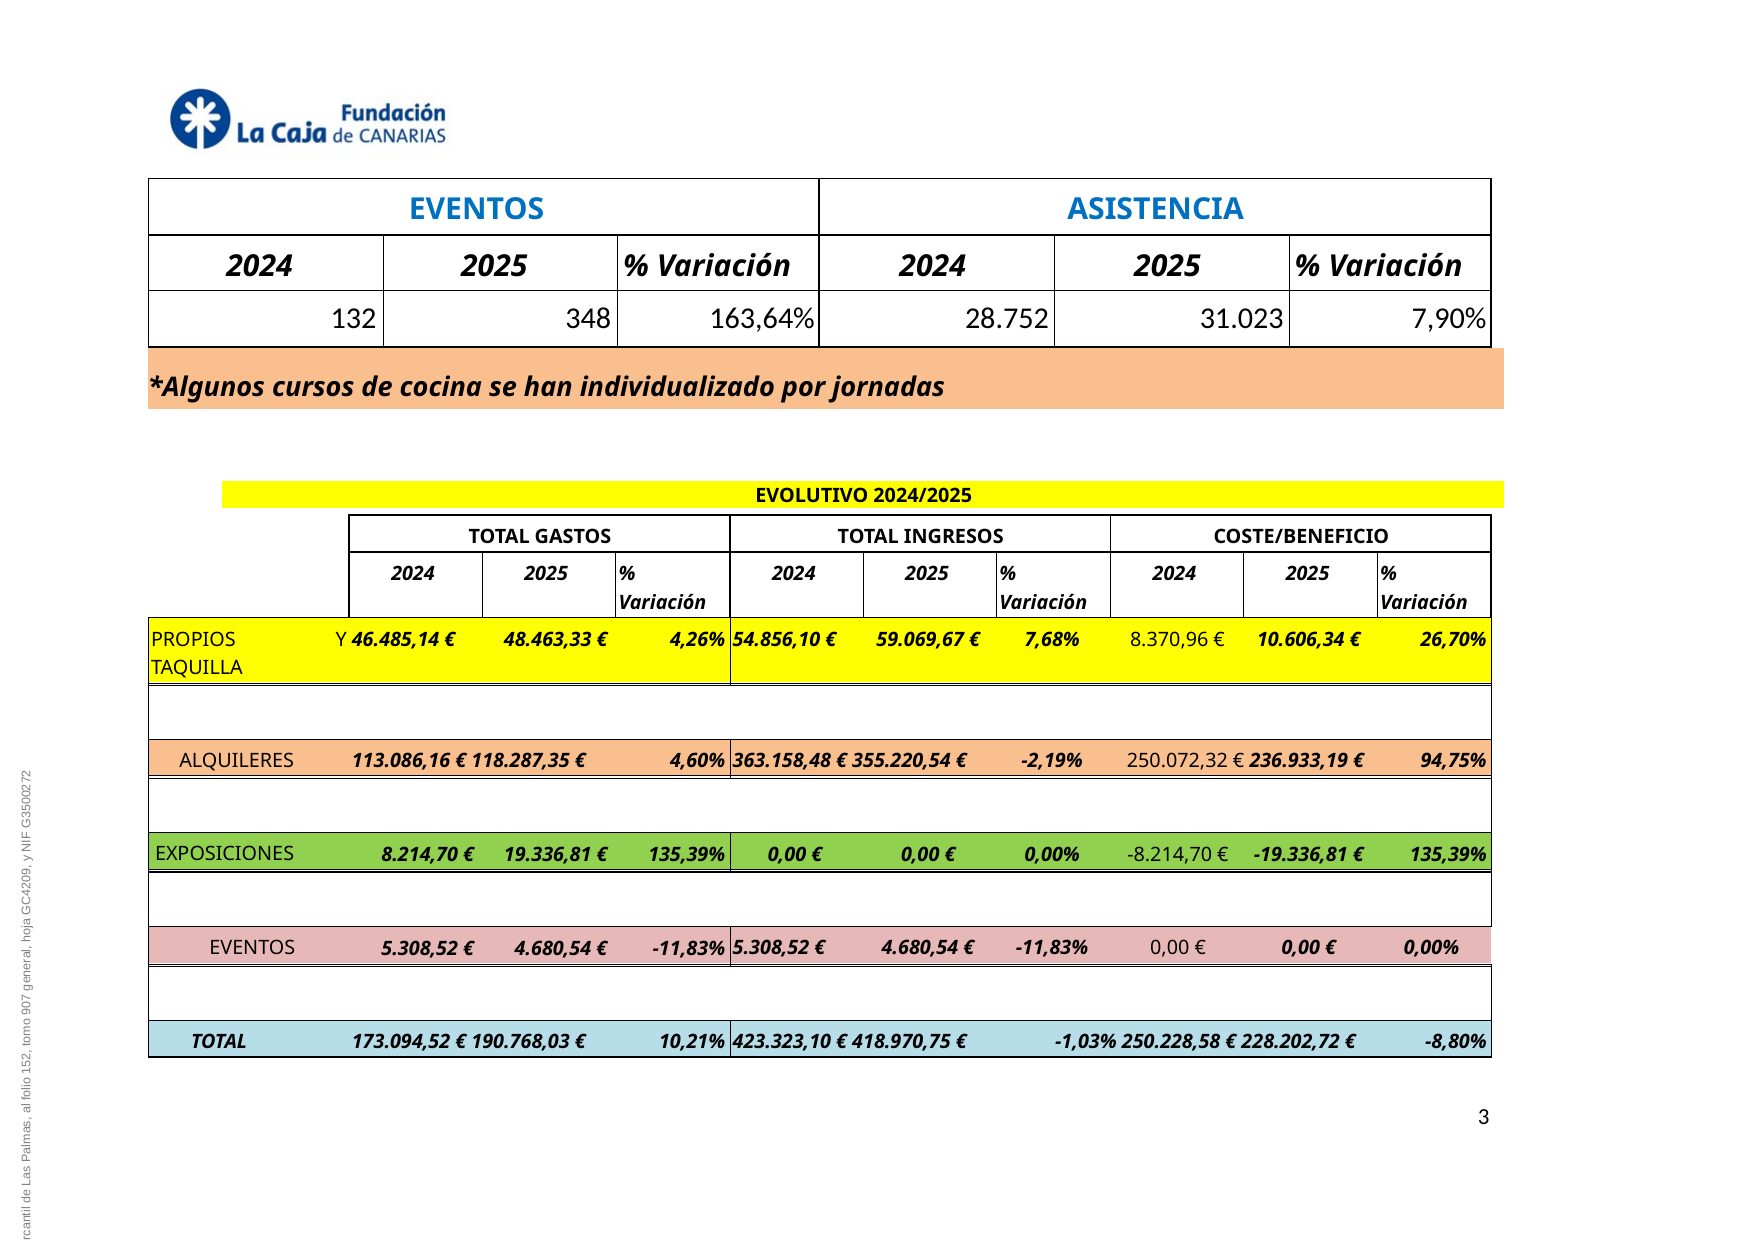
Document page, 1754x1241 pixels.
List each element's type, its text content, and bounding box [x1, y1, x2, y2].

text EVOLUTIVO 2024/2025 [222, 481, 1504, 508]
table_cell 7,90% [1290, 291, 1490, 346]
table_cell [149, 873, 349, 926]
table_header [148, 514, 348, 617]
subtitle *Algunos cursos de cocina se han individualizado por jornadas [148, 348, 1504, 409]
table_cell [149, 967, 349, 1020]
table_cell 113.086,16 € 118.287,35 € 4,60% [349, 740, 730, 775]
table_cell 5.308,52 € 4.680,54 € -11,83% 0,00 € 0,00 € 0,00% [731, 927, 1491, 963]
table_cell 28.752 [820, 291, 1054, 346]
table_cell 2025 [1244, 553, 1377, 617]
table_cell [349, 873, 1491, 926]
table_cell 173.094,52 € 190.768,03 € 10,21% [349, 1021, 730, 1056]
table_cell [384, 291, 565, 346]
table_cell 8.214,70 € 19.336,81 € 135,39% [349, 833, 730, 869]
table_cell 5.308,52 € 4.680,54 € -11,83% [349, 927, 730, 963]
table_cell [349, 967, 1491, 1020]
table_header ASISTENCIA [820, 179, 1490, 233]
table_cell [330, 236, 383, 290]
table_cell [349, 686, 1491, 739]
table_cell EXPOSICIONES [149, 833, 349, 869]
table_cell 2024 [350, 553, 482, 617]
table_cell 2024 [1111, 553, 1243, 617]
table_header [565, 179, 818, 233]
table_cell % Variación [618, 236, 818, 290]
table_cell TOTAL [149, 1021, 349, 1056]
table_cell 2024 [820, 236, 1054, 290]
table_cell [149, 291, 330, 346]
table_cell 2025 [1055, 236, 1289, 290]
table_cell % Variación [616, 553, 729, 617]
table_cell 348 [565, 291, 617, 346]
table_cell ALQUILERES [149, 740, 349, 775]
table_cell 423.323,10 € 418.970,75 € -1,03% 250.228,58 € 228.202,72 € -8,80% [731, 1021, 1491, 1056]
table_cell EVENTOS [149, 927, 349, 963]
table_cell [349, 779, 1491, 832]
table_cell 2024 [731, 553, 863, 617]
table_cell 2024 [149, 236, 330, 290]
table_cell 54.856,10 € 59.069,67 € 7,68% 8.370,96 € 10.606,34 € 26,70% [731, 618, 1491, 682]
table_cell 31.023 [1055, 291, 1289, 346]
table_cell % Variación [1378, 553, 1490, 617]
table_header TOTAL INGRESOS [731, 516, 1110, 551]
table_header COSTE/BENEFICIO [1111, 516, 1490, 551]
table_cell % Variación [997, 553, 1110, 617]
table_cell 132 [330, 291, 383, 346]
table_cell 0,00 € 0,00 € 0,00% -8.214,70 € -19.336,81 € 135,39% [731, 833, 1491, 869]
table_cell [149, 686, 349, 739]
table_cell [565, 236, 617, 290]
table_header [149, 179, 330, 233]
table_cell 2025 [384, 236, 565, 290]
table_cell 363.158,48 € 355.220,54 € -2,19% 250.072,32 € 236.933,19 € 94,75% [731, 740, 1491, 775]
table_cell 46.485,14 € 48.463,33 € 4,26% [349, 618, 730, 682]
table_cell [149, 779, 349, 832]
table_cell PROPIOS Y TAQUILLA [149, 618, 349, 682]
table_header TOTAL GASTOS [350, 516, 729, 551]
table_cell 2025 [864, 553, 996, 617]
table_cell 163,64% [618, 291, 818, 346]
table_cell 2025 [483, 553, 615, 617]
table_header [330, 179, 383, 233]
table_cell % Variación [1290, 236, 1490, 290]
table_header EVENTOS [383, 179, 565, 233]
